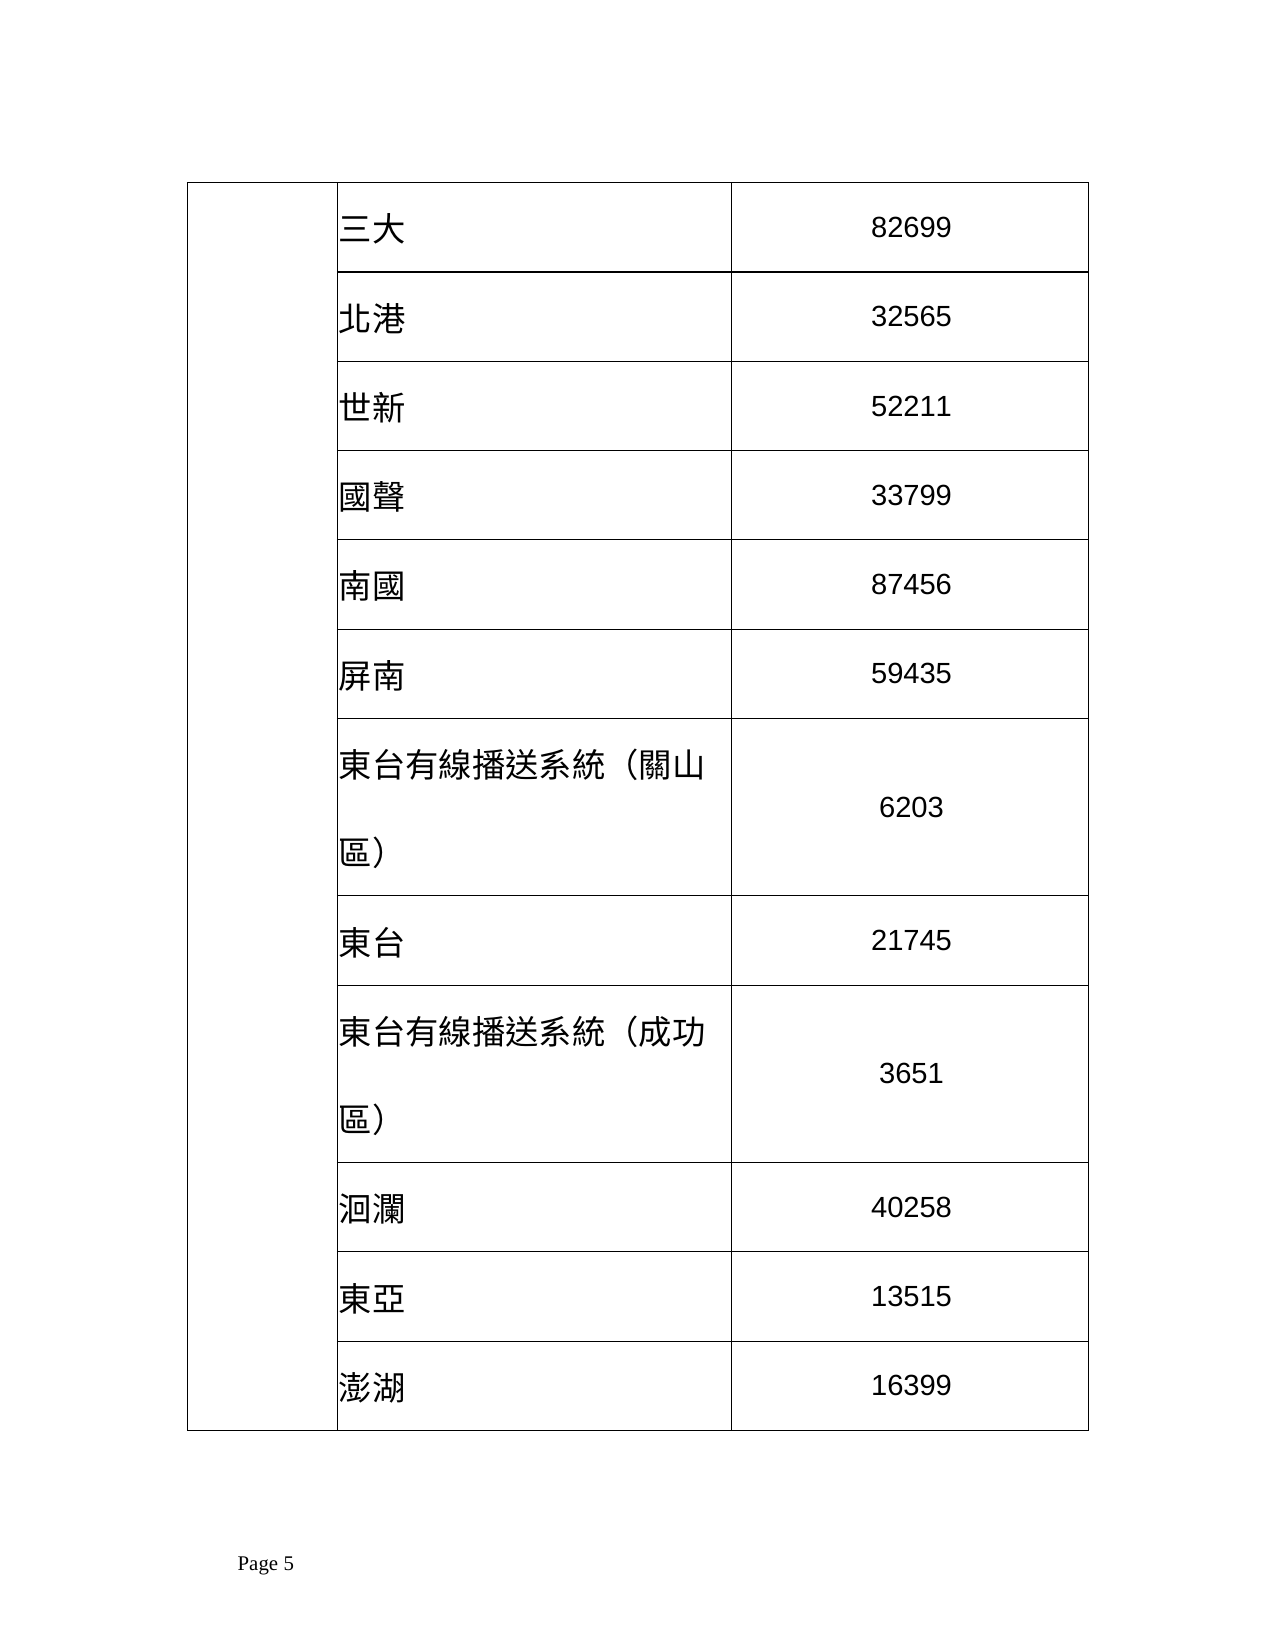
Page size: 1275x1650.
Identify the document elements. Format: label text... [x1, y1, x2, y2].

table_cell 33799 [732, 451, 1088, 539]
table_cell 國聲 [338, 451, 731, 539]
table_cell 87456 [732, 540, 1088, 628]
table_cell 40258 [732, 1163, 1088, 1251]
table_cell 三大 [338, 183, 731, 271]
table_cell 32565 [732, 273, 1088, 361]
table_cell 東亞 [338, 1252, 731, 1341]
table_cell 澎湖 [338, 1342, 731, 1430]
table_cell 82699 [732, 183, 1088, 271]
table_cell 13515 [732, 1252, 1088, 1341]
table_cell 6203 [732, 719, 1088, 895]
table_cell 16399 [732, 1342, 1088, 1430]
table_cell 東台有線播送系統（關山區） [338, 719, 731, 895]
table_cell 北港 [338, 273, 731, 361]
table_cell 59435 [732, 630, 1088, 718]
table_cell 東台 [338, 896, 731, 984]
table_cell 世新 [338, 362, 731, 450]
table_cell 52211 [732, 362, 1088, 450]
table_cell [188, 183, 337, 1430]
table_cell 洄瀾 [338, 1163, 731, 1251]
table_cell 東台有線播送系統（成功區） [338, 986, 731, 1162]
table_cell 南國 [338, 540, 731, 628]
table_cell 屏南 [338, 630, 731, 718]
table_cell 21745 [732, 896, 1088, 984]
table_cell 3651 [732, 986, 1088, 1162]
